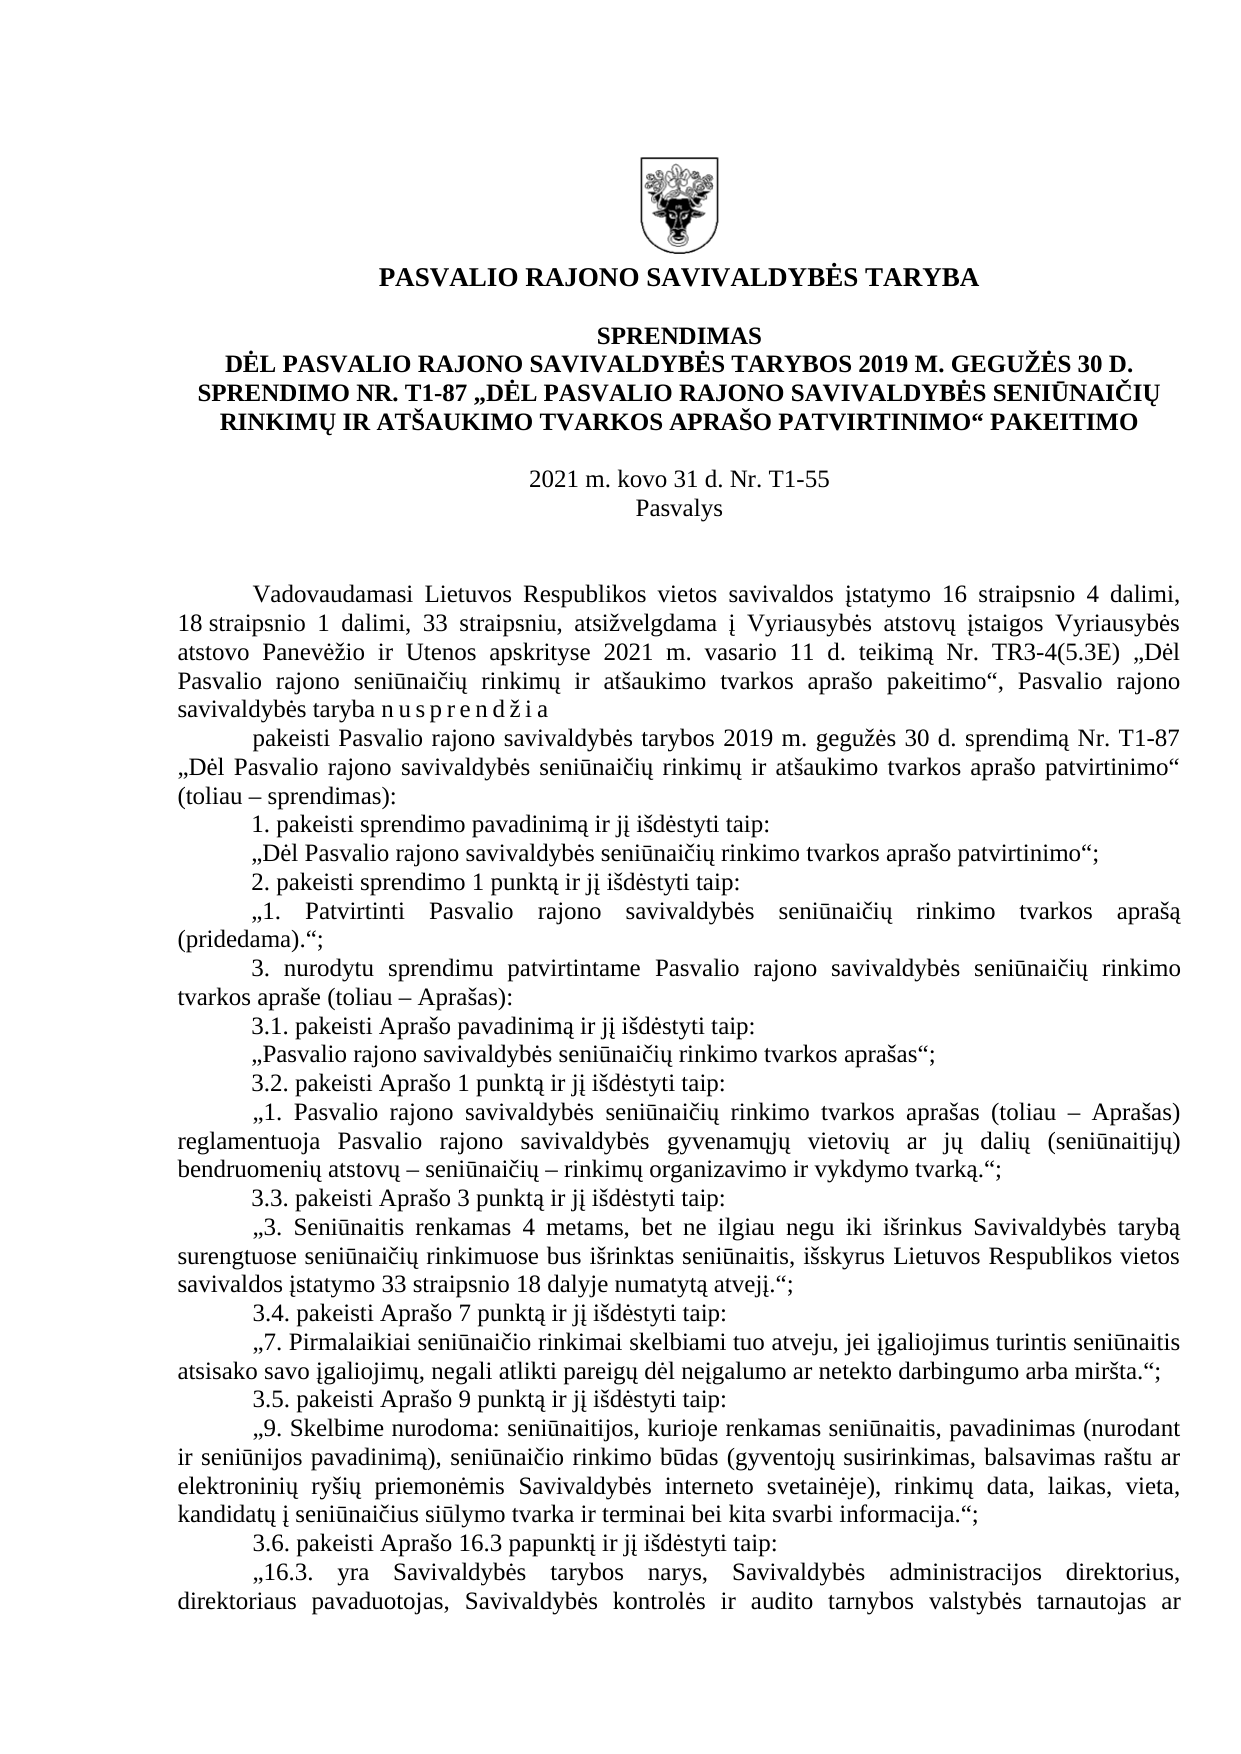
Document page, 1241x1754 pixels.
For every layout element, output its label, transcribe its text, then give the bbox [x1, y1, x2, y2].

text „1. Patvirtinti Pasvalio rajono savivaldybės seniūnaičių rinkimo tvarkos aprašą (pridedama).“; [177, 896, 1181, 953]
text 3.5. pakeisti Aprašo 9 punktą ir jį išdėstyti taip: [177, 1384, 1181, 1413]
text 2. pakeisti sprendimo 1 punktą ir jį išdėstyti taip: [177, 867, 1181, 896]
text Sprendimas [177, 321, 1181, 349]
text „16.3. yra Savivaldybės tarybos narys, Savivaldybės administracijos direktorius, direktoriaus pavaduotojas, Savivaldybės kontrolės ir audito tarnybos valstybės tarnautojas ar [177, 1557, 1181, 1614]
text Pasvalio rajono savivaldybės taryba [177, 261, 1181, 292]
text pakeisti Pasvalio rajono savivaldybės tarybos 2019 m. gegužės 30 d. sprendimą Nr. T1-87 „Dėl Pasvalio rajono savivaldybės seniūnaičių rinkimų ir atšaukimo tvarkos aprašo patvirtinimo“ (toliau – sprendimas): [177, 723, 1181, 809]
text 3.2. pakeisti Aprašo 1 punktą ir jį išdėstyti taip: [177, 1068, 1181, 1097]
text „Pasvalio rajono savivaldybės seniūnaičių rinkimo tvarkos aprašas“; [177, 1039, 1181, 1068]
text 3. nurodytu sprendimu patvirtintame Pasvalio rajono savivaldybės seniūnaičių rinkimo tvarkos apraše (toliau – Aprašas): [177, 953, 1181, 1011]
text „1. Pasvalio rajono savivaldybės seniūnaičių rinkimo tvarkos aprašas (toliau – Aprašas) reglamentuoja Pasvalio rajono savivaldybės gyvenamųjų vietovių ar jų dalių (seniūnaitijų) bendruomenių atstovų – seniūnaičių – rinkimų organizavimo ir vykdymo tvarką.“; [177, 1097, 1181, 1183]
text „Dėl Pasvalio rajono savivaldybės seniūnaičių rinkimo tvarkos aprašo patvirtinimo“; [177, 838, 1181, 867]
text 3.1. pakeisti Aprašo pavadinimą ir jį išdėstyti taip: [177, 1011, 1181, 1039]
text Vadovaudamasi Lietuvos Respublikos vietos savivaldos įstatymo 16 straipsnio 4 dalimi, 18 straipsnio 1 dalimi, 33 straipsniu, atsižvelgdama į Vyriausybės atstovų įstaigos Vyriausybės atstovo Panevėžio ir Utenos apskrityse 2021 m. vasario 11 d. teikimą Nr. TR3-4(5.3E) „Dėl Pasvalio rajono seniūnaičių rinkimų ir atšaukimo tvarkos aprašo pakeitimo“, Pasvalio rajono savivaldybės taryba nusprendžia [177, 579, 1181, 723]
text 3.6. pakeisti Aprašo 16.3 papunktį ir jį išdėstyti taip: [177, 1528, 1181, 1557]
text Pasvalys [177, 493, 1181, 522]
text „9. Skelbime nurodoma: seniūnaitijos, kurioje renkamas seniūnaitis, pavadinimas (nurodant ir seniūnijos pavadinimą), seniūnaičio rinkimo būdas (gyventojų susirinkimas, balsavimas raštu ar elektroninių ryšių priemonėmis Savivaldybės interneto svetainėje), rinkimų data, laikas, vieta, kandidatų į seniūnaičius siūlymo tvarka ir terminai bei kita svarbi informacija.“; [177, 1413, 1181, 1528]
text 2021 m. kovo 31 d. Nr. T1-55 [177, 464, 1181, 493]
text 3.3. pakeisti Aprašo 3 punktą ir jį išdėstyti taip: [177, 1183, 1181, 1212]
text 1. pakeisti sprendimo pavadinimą ir jį išdėstyti taip: [177, 809, 1181, 838]
text 3.4. pakeisti Aprašo 7 punktą ir jį išdėstyti taip: [177, 1298, 1181, 1327]
text „3. Seniūnaitis renkamas 4 metams, bet ne ilgiau negu iki išrinkus Savivaldybės tarybą surengtuose seniūnaičių rinkimuose bus išrinktas seniūnaitis, išskyrus Lietuvos Respublikos vietos savivaldos įstatymo 33 straipsnio 18 dalyje numatytą atvejį.“; [177, 1212, 1181, 1298]
text Dėl pasvalio rajono sAvivaldybės tarybos 2019 m. GEGUŽĖS 30 d. sprendimo nr. t1-87 „dėl PASVALIO RAJONO SAVIVALDYBĖS SENIŪNAIČIŲ RINKIMŲ IR ATšAUKIMO TVARKOS APRAŠO patvirtinimo“ pakeitimo [177, 349, 1181, 436]
text „7. Pirmalaikiai seniūnaičio rinkimai skelbiami tuo atveju, jei įgaliojimus turintis seniūnaitis atsisako savo įgaliojimų, negali atlikti pareigų dėl neįgalumo ar netekto darbingumo arba miršta.“; [177, 1327, 1181, 1384]
